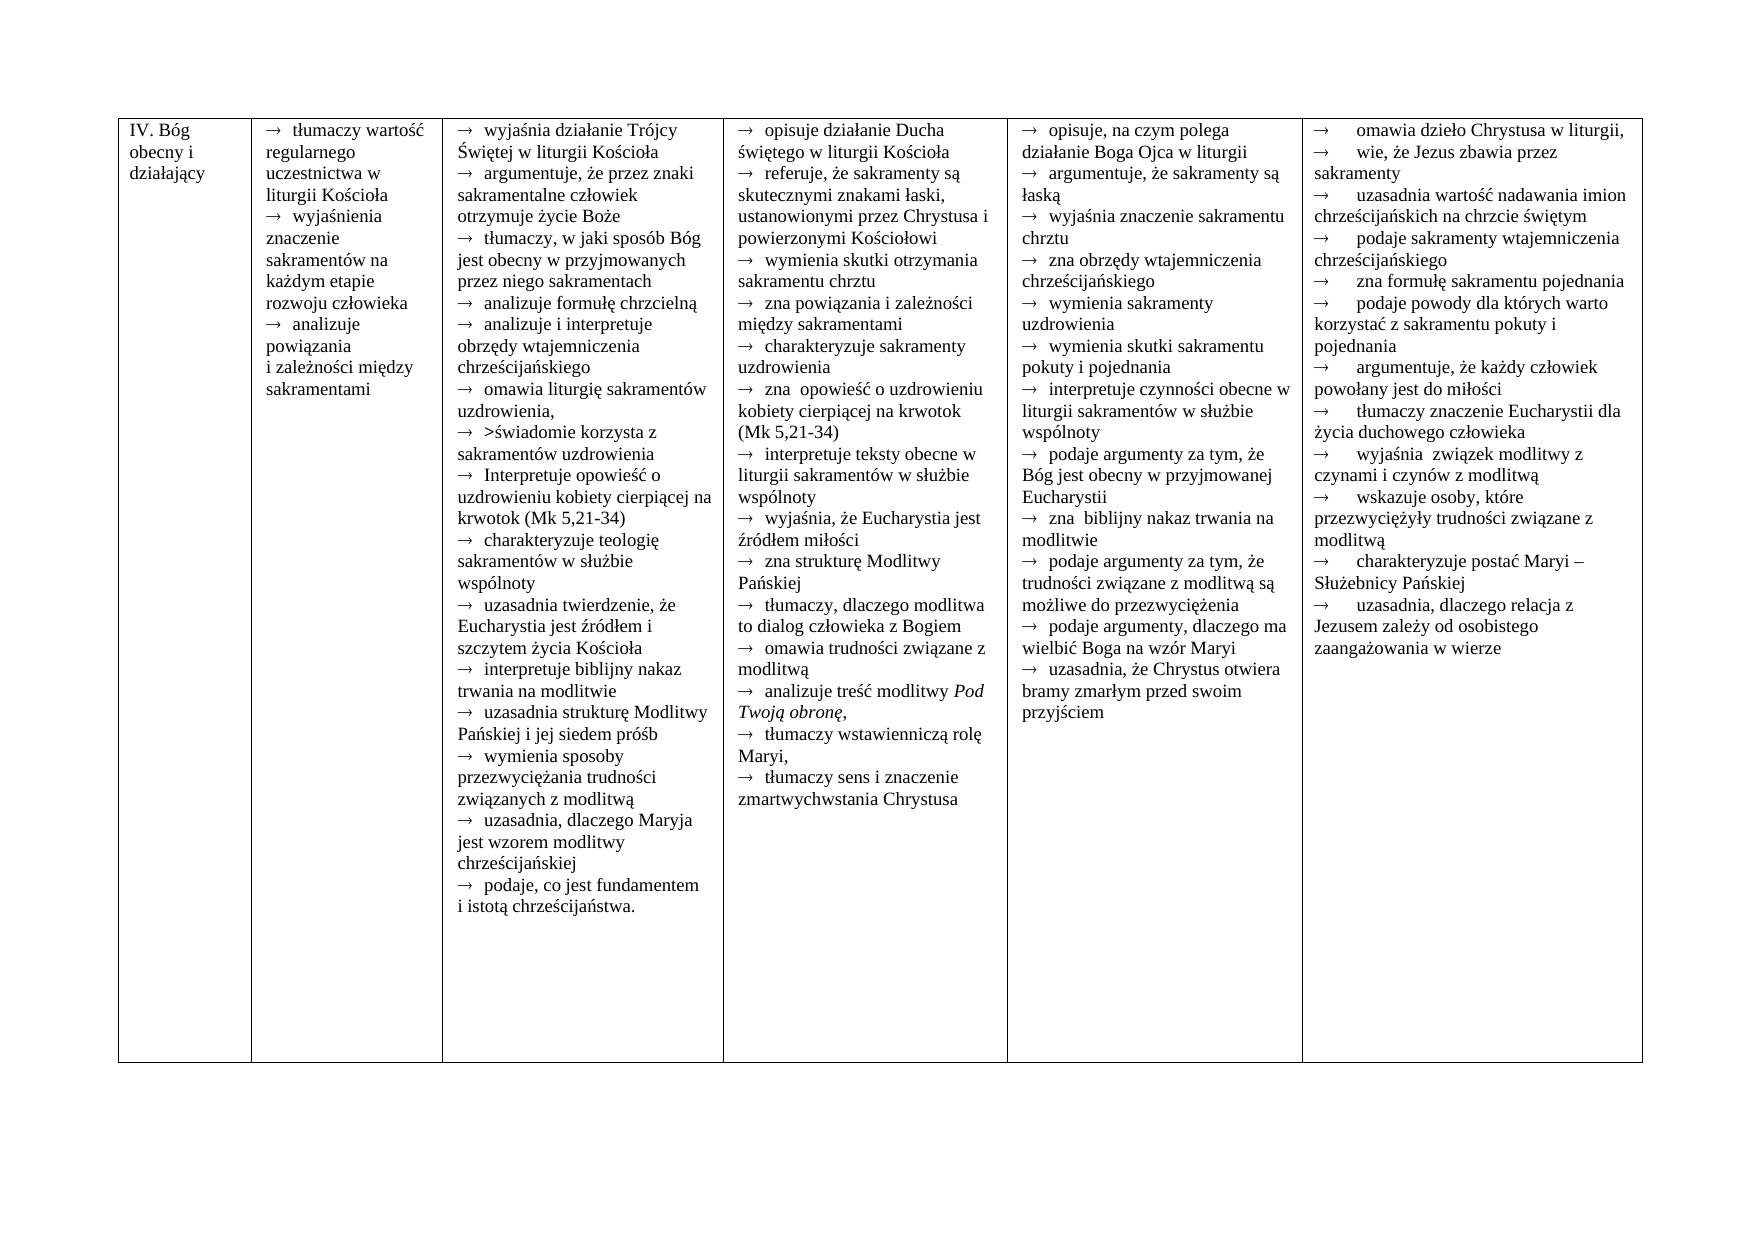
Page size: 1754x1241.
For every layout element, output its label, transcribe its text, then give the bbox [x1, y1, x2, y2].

table_cell tłumaczy wartość regularnego uczestnictwa w liturgii Kościoła wyjaśnienia znaczenie sakramentów na każdym etapie rozwoju człowieka analizuje powiązania i zależności między sakramentami [252, 119, 442, 1062]
table_cell opisuje działanie Ducha świętego w liturgii Kościoła referuje, że sakramenty są skutecznymi znakami łaski, ustanowionymi przez Chrystusa i powierzonymi Kościołowi wymienia skutki otrzymania sakramentu chrztu zna powiązania i zależności między sakramentami charakteryzuje sakramenty uzdrowienia zna opowieść o uzdrowieniu kobiety cierpiącej na krwotok (Mk 5,21-34) interpretuje teksty obecne w liturgii sakramentów w służbie wspólnoty wyjaśnia, że Eucharystia jest źródłem miłości zna strukturę Modlitwy Pańskiej tłumaczy, dlaczego modlitwa to dialog człowieka z Bogiem omawia trudności związane z modlitwą analizuje treść modlitwy Pod Twoją obronę, tłumaczy wstawienniczą rolę Maryi, tłumaczy sens i znaczenie zmartwychwstania Chrystusa [724, 119, 1007, 1062]
table_cell opisuje, na czym polega działanie Boga Ojca w liturgii argumentuje, że sakramenty są łaską wyjaśnia znaczenie sakramentu chrztu zna obrzędy wtajemniczenia chrześcijańskiego wymienia sakramenty uzdrowienia wymienia skutki sakramentu pokuty i pojednania interpretuje czynności obecne w liturgii sakramentów w służbie wspólnoty podaje argumenty za tym, że Bóg jest obecny w przyjmowanej Eucharystii zna biblijny nakaz trwania na modlitwie podaje argumenty za tym, że trudności związane z modlitwą są możliwe do przezwyciężenia podaje argumenty, dlaczego ma wielbić Boga na wzór Maryi uzasadnia, że Chrystus otwiera bramy zmarłym przed swoim przyjściem [1008, 119, 1302, 1062]
table_cell wyjaśnia działanie Trójcy Świętej w liturgii Kościoła argumentuje, że przez znaki sakramentalne człowiek otrzymuje życie Boże tłumaczy, w jaki sposób Bóg jest obecny w przyjmowanych przez niego sakramentach analizuje formułę chrzcielną analizuje i interpretuje obrzędy wtajemniczenia chrześcijańskiego omawia liturgię sakramentów uzdrowienia, >świadomie korzysta z sakramentów uzdrowienia Interpretuje opowieść o uzdrowieniu kobiety cierpiącej na krwotok (Mk 5,21-34) charakteryzuje teologię sakramentów w służbie wspólnoty uzasadnia twierdzenie, że Eucharystia jest źródłem i szczytem życia Kościoła interpretuje biblijny nakaz trwania na modlitwie uzasadnia strukturę Modlitwy Pańskiej i jej siedem próśb wymienia sposoby przezwyciężania trudności związanych z modlitwą uzasadnia, dlaczego Maryja jest wzorem modlitwy chrześcijańskiej podaje, co jest fundamentem i istotą chrześcijaństwa. [443, 119, 723, 1062]
table_cell omawia dzieło Chrystusa w liturgii, wie, że Jezus zbawia przez sakramenty uzasadnia wartość nadawania imion chrześcijańskich na chrzcie świętym podaje sakramenty wtajemniczenia chrześcijańskiego zna formułę sakramentu pojednania podaje powody dla których warto korzystać z sakramentu pokuty i pojednania argumentuje, że każdy człowiek powołany jest do miłości tłumaczy znaczenie Eucharystii dla życia duchowego człowieka wyjaśnia związek modlitwy z czynami i czynów z modlitwą wskazuje osoby, które przezwyciężyły trudności związane z modlitwą charakteryzuje postać Maryi – Służebnicy Pańskiej uzasadnia, dlaczego relacja z Jezusem zależy od osobistego zaangażowania w wierze [1303, 119, 1642, 1062]
table_cell IV. Bóg obecny i działający [119, 119, 251, 1062]
